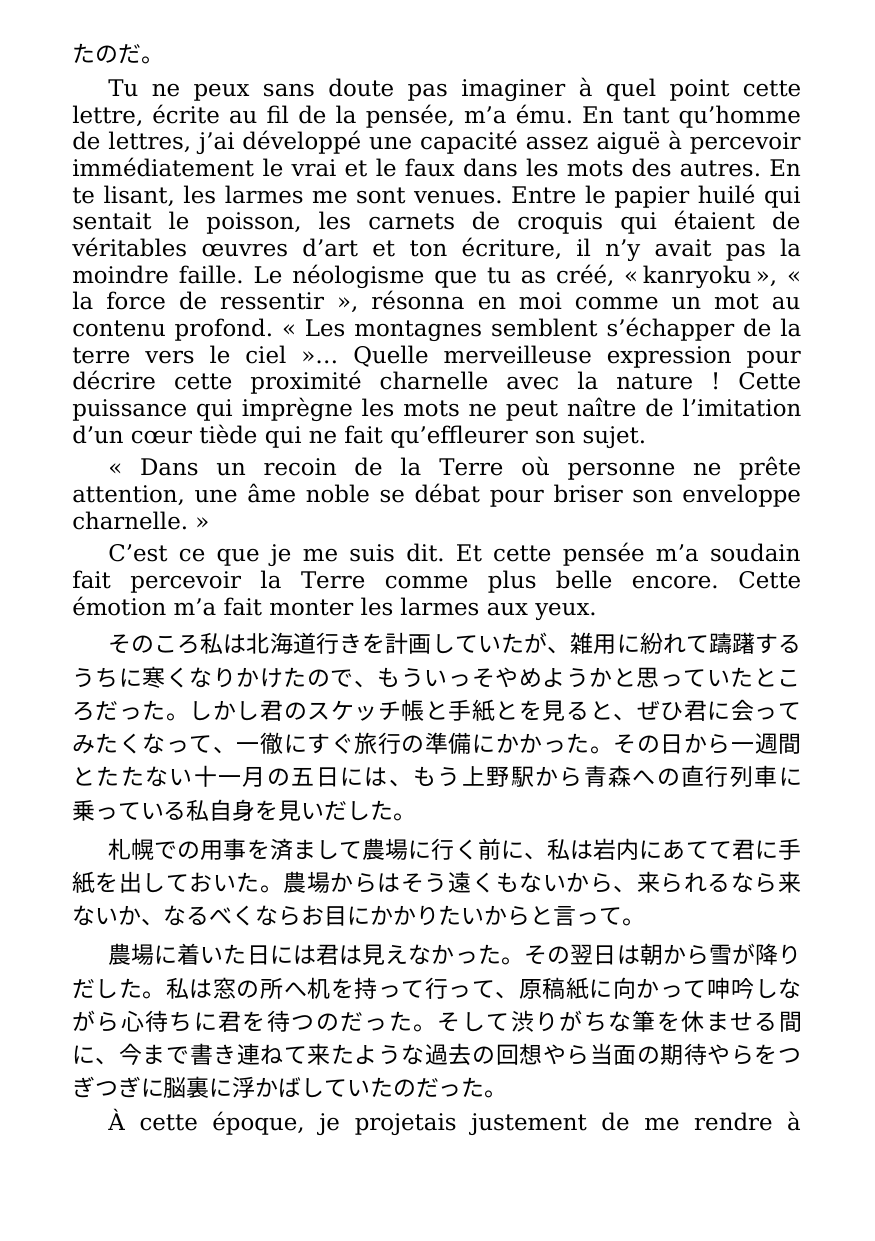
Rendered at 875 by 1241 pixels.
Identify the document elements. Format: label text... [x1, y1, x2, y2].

text À cette époque, je projetais justement de me rendre à [72, 1109, 802, 1136]
text « Dans un recoin de la Terre où personne ne prête attention, une âme noble se débat pour briser son enveloppe charnelle. » [72, 454, 802, 534]
text 札幌での用事を済まして農場に行く前に、私は岩内にあてて君に手紙を出しておいた。農場からはそう遠くもないから、来られるなら来ないか、なるべくならお目にかかりたいからと言って。 [72, 832, 802, 931]
text Tu ne peux sans doute pas imaginer à quel point cette lettre, écrite au fil de la pensée, m’a ému. En tant qu’homme de lettres, j’ai développé une capacité assez aiguë à percevoir immédiatement le vrai et le faux dans les mots des autres. En te lisant, les larmes me sont venues. Entre le papier huilé qui sentait le poisson, les carnets de croquis qui étaient de véritables œuvres d’art et ton écriture, il n’y avait pas la moindre faille. Le néologisme que tu as créé, « kanryoku », « la force de ressentir », résonna en moi comme un mot au contenu profond. « Les montagnes semblent s’échapper de la terre vers le ciel »… Quelle merveilleuse expression pour décrire cette proximité charnelle avec la nature ! Cette puissance qui imprègne les mots ne peut naître de l’imitation d’un cœur tiède qui ne fait qu’effleurer son sujet. [72, 75, 802, 448]
text C’est ce que je me suis dit. Et cette pensée m’a soudain fait percevoir la Terre comme plus belle encore. Cette émotion m’a fait monter les larmes aux yeux. [72, 540, 802, 620]
text 農場に着いた日には君は見えなかった。その翌日は朝から雪が降りだした。私は窓の所へ机を持って行って、原稿紙に向かって呻吟しながら心待ちに君を待つのだった。そして渋りがちな筆を休ませる間に、今まで書き連ねて来たような過去の回想やら当面の期待やらをつぎつぎに脳裏に浮かばしていたのだった。 [72, 937, 802, 1103]
text たのだ。 [72, 36, 802, 69]
text そのころ私は北海道行きを計画していたが、雑用に紛れて躊躇するうちに寒くなりかけたので、もういっそやめようかと思っていたところだった。しかし君のスケッチ帳と手紙とを見ると、ぜひ君に会ってみたくなって、一徹にすぐ旅行の準備にかかった。その日から一週間とたたない十一月の五日には、もう上野駅から青森への直行列車に乗っている私自身を見いだした。 [72, 626, 802, 826]
